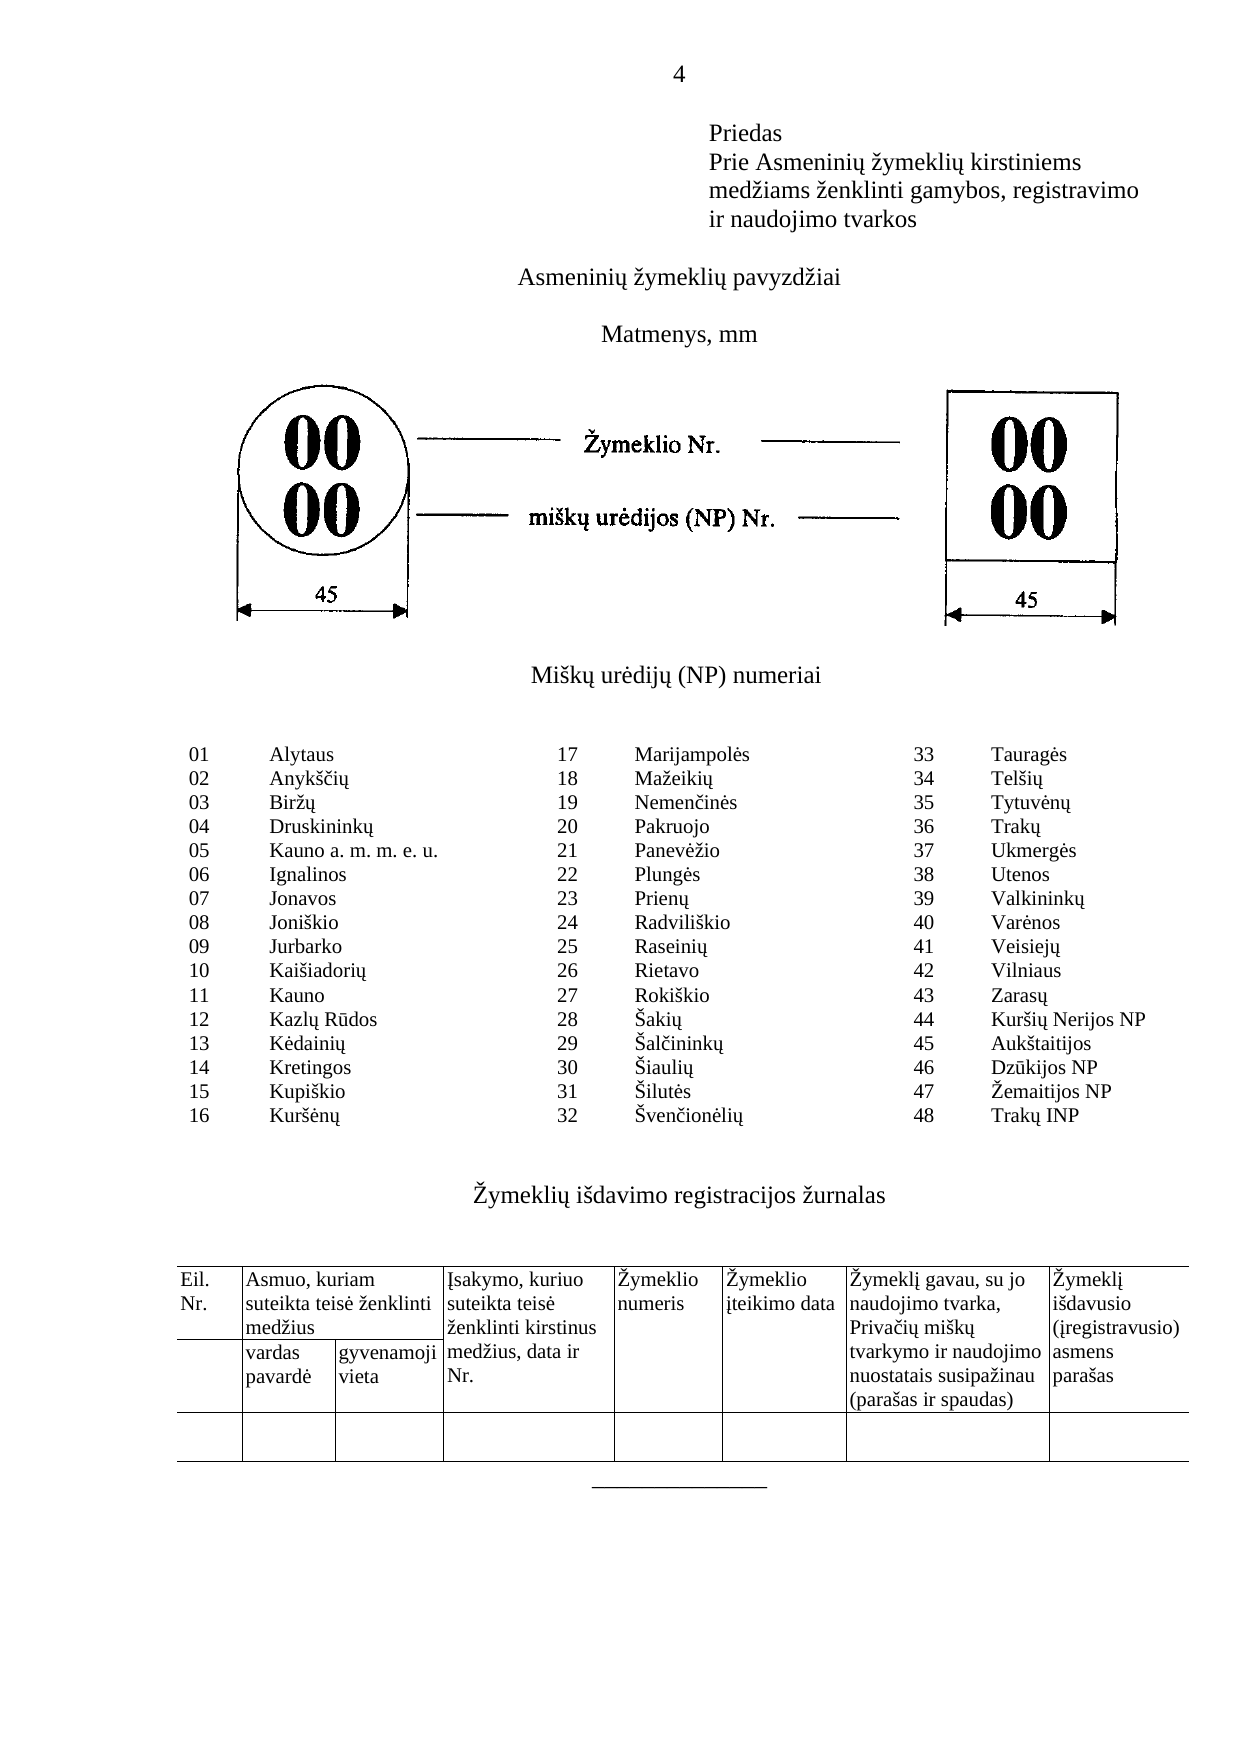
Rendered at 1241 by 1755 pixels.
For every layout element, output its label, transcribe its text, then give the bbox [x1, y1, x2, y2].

table_cell 06 [177, 862, 258, 886]
table_cell [847, 1413, 1049, 1461]
table_cell Jurbarko [258, 934, 546, 958]
table_cell Kaišiadorių [258, 959, 546, 982]
table_cell 44 [902, 1007, 979, 1031]
table_cell Švenčionėlių [623, 1103, 902, 1127]
table_cell 41 [902, 934, 979, 958]
table_cell 25 [546, 934, 623, 958]
table_cell Nemenčinės [623, 790, 902, 814]
table_cell 09 [177, 934, 258, 958]
table_cell Raseinių [623, 934, 902, 958]
table_cell 08 [177, 910, 258, 934]
table_header Asmuo, kuriam suteikta teisė ženklinti medžius [243, 1267, 443, 1339]
table_cell 38 [902, 862, 979, 886]
table_cell 45 [902, 1031, 979, 1055]
text ______________ [177, 1462, 1181, 1491]
table_cell 14 [177, 1055, 258, 1079]
table_cell Kauno [258, 983, 546, 1007]
table_cell [902, 1127, 979, 1151]
table_cell 03 [177, 790, 258, 814]
table_cell Dzūkijos NP [980, 1055, 1181, 1079]
table_header Žymeklį gavau, su jo naudojimo tvarka, Privačių miškų tvarkymo ir naudojimo nuostatais susipažinau (parašas ir spaudas) [847, 1267, 1049, 1412]
table_cell 15 [177, 1079, 258, 1103]
text Miškų urėdijų (NP) numeriai [177, 660, 1181, 689]
table_cell 39 [902, 886, 979, 910]
table_cell Tauragės [980, 742, 1181, 766]
table_header [177, 718, 258, 742]
table_header [623, 718, 902, 742]
table_cell vardas pavardė [243, 1340, 335, 1412]
table_cell 17 [546, 742, 623, 766]
table_cell [177, 1340, 242, 1412]
text Asmeninių žymeklių pavyzdžiai [177, 262, 1181, 291]
table_header [258, 718, 546, 742]
table_cell Anykščių [258, 766, 546, 790]
table_cell 05 [177, 838, 258, 862]
table_cell 13 [177, 1031, 258, 1055]
table_cell 27 [546, 983, 623, 1007]
table_cell 34 [902, 766, 979, 790]
table_cell [177, 1127, 258, 1151]
table_cell Kėdainių [258, 1031, 546, 1055]
table_cell 30 [546, 1055, 623, 1079]
text Priedas [177, 118, 1181, 147]
table_cell Prienų [623, 886, 902, 910]
table_cell Panevėžio [623, 838, 902, 862]
table_cell [980, 1127, 1181, 1151]
table_cell 01 [177, 742, 258, 766]
table_cell 42 [902, 959, 979, 982]
table_cell [336, 1413, 443, 1461]
table_cell 04 [177, 814, 258, 838]
table_cell Ignalinos [258, 862, 546, 886]
table_header Žymeklį išdavusio (įregistravusio) asmens parašas [1050, 1267, 1189, 1412]
table_cell Kuršėnų [258, 1103, 546, 1127]
table_cell Druskininkų [258, 814, 546, 838]
text Matmenys, mm [177, 319, 1181, 348]
table_cell Šiaulių [623, 1055, 902, 1079]
table_header Žymeklio įteikimo data [723, 1267, 846, 1412]
table_cell Šakių [623, 1007, 902, 1031]
table_cell 47 [902, 1079, 979, 1103]
text Žymeklių išdavimo registracijos žurnalas [177, 1180, 1181, 1208]
table_cell Kazlų Rūdos [258, 1007, 546, 1031]
table_cell Pakruojo [623, 814, 902, 838]
table_cell 24 [546, 910, 623, 934]
table_cell Kretingos [258, 1055, 546, 1079]
table_cell 10 [177, 959, 258, 982]
table_cell Šalčininkų [623, 1031, 902, 1055]
table_cell 35 [902, 790, 979, 814]
table_header Įsakymo, kuriuo suteikta teisė ženklinti kirstinus medžius, data ir Nr. [444, 1267, 614, 1412]
table_cell 28 [546, 1007, 623, 1031]
text Prie Asmeninių žymeklių kirstiniems [177, 147, 1181, 176]
table_cell Veisiejų [980, 934, 1181, 958]
table_cell 36 [902, 814, 979, 838]
table_cell 16 [177, 1103, 258, 1127]
table_cell Kauno a. m. m. e. u. [258, 838, 546, 862]
table_cell 40 [902, 910, 979, 934]
table_cell Kuršių Nerijos NP [980, 1007, 1181, 1031]
table_header [980, 718, 1181, 742]
table_cell Rokiškio [623, 983, 902, 1007]
table_cell 29 [546, 1031, 623, 1055]
table_cell 20 [546, 814, 623, 838]
table_cell Rietavo [623, 959, 902, 982]
table_cell [723, 1413, 846, 1461]
table_cell gyvenamoji vieta [336, 1340, 443, 1412]
table_cell 26 [546, 959, 623, 982]
table_header Eil. Nr. [177, 1267, 242, 1339]
table_header Žymeklio numeris [615, 1267, 722, 1412]
table_cell Marijampolės [623, 742, 902, 766]
table_cell 02 [177, 766, 258, 790]
table_cell Vilniaus [980, 959, 1181, 982]
table_cell 23 [546, 886, 623, 910]
table_cell 07 [177, 886, 258, 910]
table_cell Valkininkų [980, 886, 1181, 910]
table_cell Alytaus [258, 742, 546, 766]
table_cell Jonavos [258, 886, 546, 910]
table_cell [1050, 1413, 1189, 1461]
table_cell Mažeikių [623, 766, 902, 790]
table_cell Joniškio [258, 910, 546, 934]
table_cell 19 [546, 790, 623, 814]
table_cell Trakų [980, 814, 1181, 838]
table_cell [177, 1413, 242, 1461]
table_cell [546, 1127, 623, 1151]
table_cell Plungės [623, 862, 902, 886]
table_cell 12 [177, 1007, 258, 1031]
table_cell Aukštaitijos [980, 1031, 1181, 1055]
table_cell Trakų INP [980, 1103, 1181, 1127]
table_cell Kupiškio [258, 1079, 546, 1103]
table_cell Zarasų [980, 983, 1181, 1007]
table_cell 21 [546, 838, 623, 862]
text medžiams ženklinti gamybos, registravimo [177, 176, 1181, 204]
table_cell Šilutės [623, 1079, 902, 1103]
table_cell [623, 1127, 902, 1151]
table_cell 46 [902, 1055, 979, 1079]
table_cell 18 [546, 766, 623, 790]
table_cell 22 [546, 862, 623, 886]
table_cell [444, 1413, 614, 1461]
table_header [546, 718, 623, 742]
table_cell 31 [546, 1079, 623, 1103]
table_cell Radviliškio [623, 910, 902, 934]
table_cell [243, 1413, 335, 1461]
table_cell 43 [902, 983, 979, 1007]
table_cell 37 [902, 838, 979, 862]
table_cell [258, 1127, 546, 1151]
text ir naudojimo tvarkos [177, 204, 1181, 233]
table_cell Ukmergės [980, 838, 1181, 862]
table_cell Utenos [980, 862, 1181, 886]
table_cell Žemaitijos NP [980, 1079, 1181, 1103]
table_cell 32 [546, 1103, 623, 1127]
table_cell 33 [902, 742, 979, 766]
table_cell 11 [177, 983, 258, 1007]
table_cell Biržų [258, 790, 546, 814]
table_cell [615, 1413, 722, 1461]
table_cell 48 [902, 1103, 979, 1127]
table_cell Varėnos [980, 910, 1181, 934]
table_header [902, 718, 979, 742]
table_cell Tytuvėnų [980, 790, 1181, 814]
table_cell Telšių [980, 766, 1181, 790]
